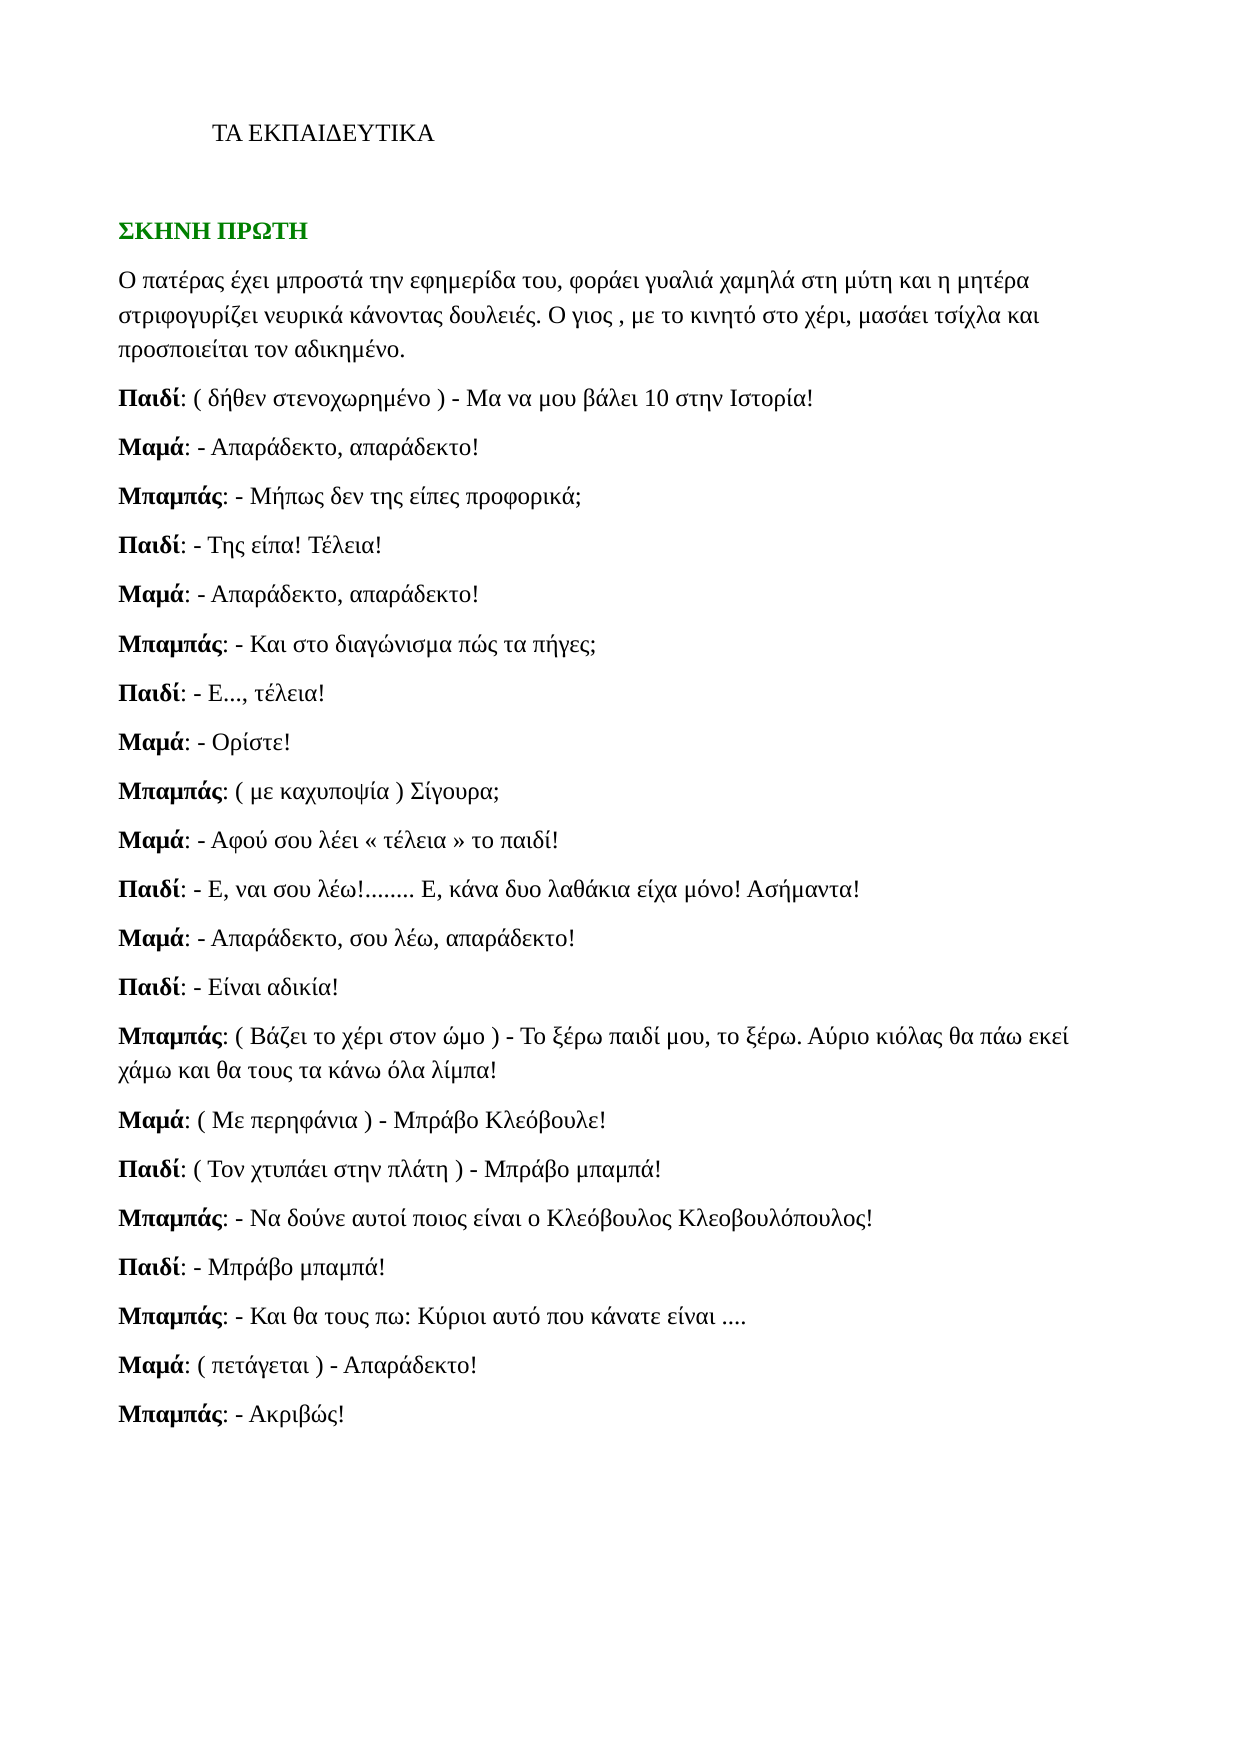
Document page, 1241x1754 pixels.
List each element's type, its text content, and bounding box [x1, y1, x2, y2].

text Ο πατέρας έχει μπροστά την εφημερίδα του, φοράει γυαλιά χαμηλά στη μύτη και η μητέρα στριφογυρίζει νευρικά κάνοντας δουλειές. Ο γιος , με το κινητό στο χέρι, μασάει τσίχλα και προσποιείται τον αδικημένο. [118, 265, 1122, 363]
text ΤΑ ΕΚΠΑΙΔΕΥΤΙΚΑ [118, 118, 1122, 147]
text Παιδί: - Είναι αδικία! [118, 972, 1122, 1001]
text Μπαμπάς: ( με καχυποψία ) Σίγουρα; [118, 776, 1122, 804]
text Μαμά: ( πετάγεται ) - Απαράδεκτο! [118, 1350, 1122, 1379]
text Παιδί: ( δήθεν στενοχωρημένο ) - Μα να μου βάλει 10 στην Ιστορία! [118, 383, 1122, 412]
text Μαμά: - Ορίστε! [118, 727, 1122, 756]
text Παιδί: - Ε, ναι σου λέω!........ Ε, κάνα δυο λαθάκια είχα μόνο! Ασήμαντα! [118, 874, 1122, 903]
text Παιδί: - Μπράβο μπαμπά! [118, 1252, 1122, 1281]
text ΣΚΗΝΗ ΠΡΩΤΗ [118, 216, 1122, 245]
text Μπαμπάς: - Και στο διαγώνισμα πώς τα πήγες; [118, 629, 1122, 657]
text Παιδί: - Της είπα! Τέλεια! [118, 531, 1122, 559]
text Μπαμπάς: - Μήπως δεν της είπες προφορικά; [118, 481, 1122, 510]
text Παιδί: - Ε..., τέλεια! [118, 678, 1122, 706]
text Παιδί: ( Τον χτυπάει στην πλάτη ) - Μπράβο μπαμπά! [118, 1154, 1122, 1182]
text Μπαμπάς: - Ακριβώς! [118, 1399, 1122, 1428]
text Μαμά: - Απαράδεκτο, απαράδεκτο! [118, 579, 1122, 608]
text Μαμά: - Αφού σου λέει « τέλεια » το παιδί! [118, 825, 1122, 854]
text Μπαμπάς: - Να δούνε αυτοί ποιος είναι ο Κλεόβουλος Κλεοβουλόπουλος! [118, 1203, 1122, 1232]
text Μαμά: - Απαράδεκτο, απαράδεκτο! [118, 432, 1122, 461]
text Μπαμπάς: ( Βάζει το χέρι στον ώμο ) - Το ξέρω παιδί μου, το ξέρω. Αύριο κιόλας θα πάω εκεί χάμω και θα τους τα κάνω όλα λίμπα! [118, 1021, 1122, 1084]
text Μπαμπάς: - Και θα τους πω: Κύριοι αυτό που κάνατε είναι .... [118, 1301, 1122, 1330]
text Μαμά: ( Με περηφάνια ) - Μπράβο Κλεόβουλε! [118, 1105, 1122, 1133]
text Μαμά: - Απαράδεκτο, σου λέω, απαράδεκτο! [118, 923, 1122, 952]
